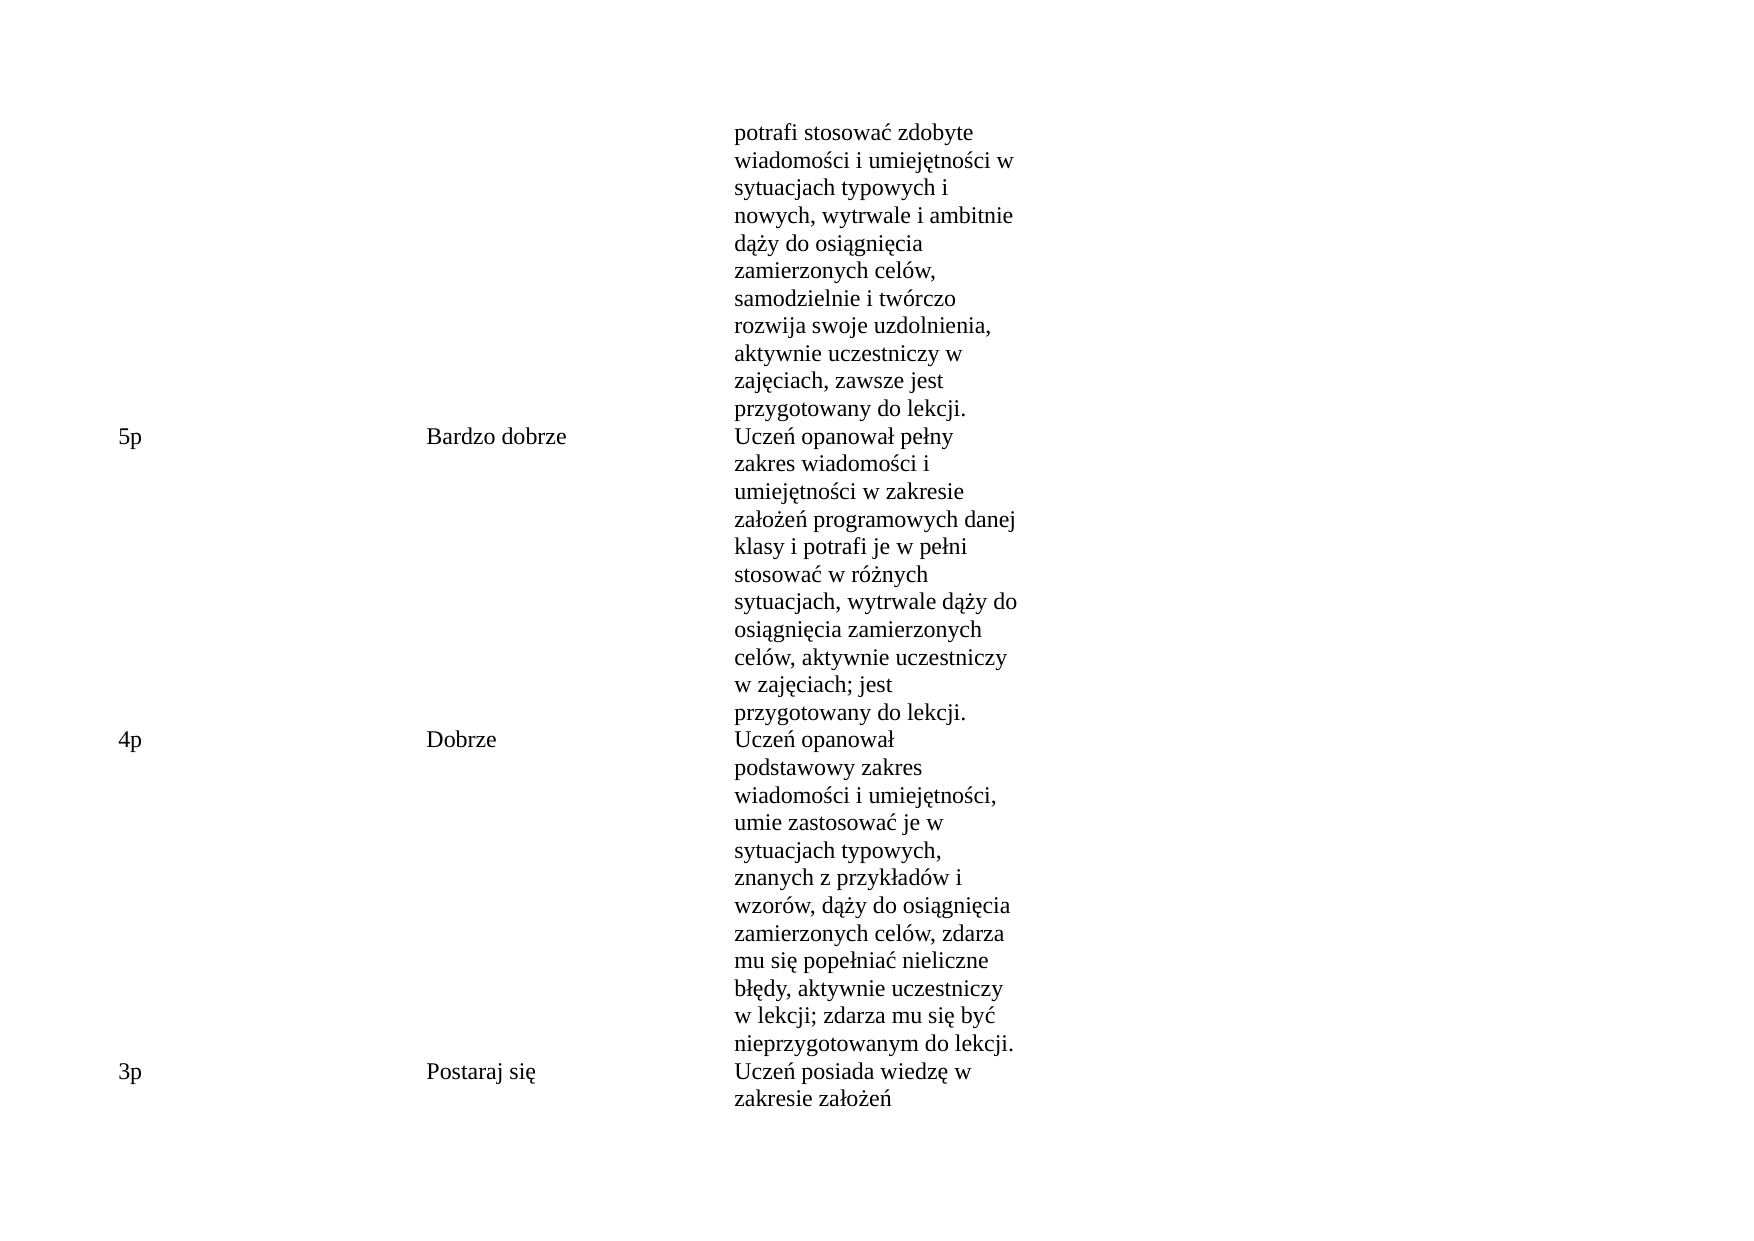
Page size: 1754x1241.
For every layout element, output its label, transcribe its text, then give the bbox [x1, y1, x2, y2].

table_cell [107, 118, 415, 422]
table_cell [415, 118, 723, 422]
table_cell Uczeń opanował pełny zakres wiadomości i umiejętności w zakresie założeń programowych danej klasy i potrafi je w pełni stosować w różnych sytuacjach, wytrwale dąży do osiągnięcia zamierzonych celów, aktywnie uczestniczy w zajęciach; jest przygotowany do lekcji. [723, 422, 1031, 725]
table_cell Uczeń posiada wiedzę w zakresie założeń [723, 1057, 1031, 1112]
table_cell Bardzo dobrze [415, 422, 723, 725]
table_cell potrafi stosować zdobyte wiadomości i umiejętności w sytuacjach typowych i nowych, wytrwale i ambitnie dąży do osiągnięcia zamierzonych celów, samodzielnie i twórczo rozwija swoje uzdolnienia, aktywnie uczestniczy w zajęciach, zawsze jest przygotowany do lekcji. [723, 118, 1031, 422]
table_cell Dobrze [415, 725, 723, 1057]
table_cell 3p [107, 1057, 415, 1112]
table_cell 5p [107, 422, 415, 725]
table_cell Postaraj się [415, 1057, 723, 1112]
table_cell 4p [107, 725, 415, 1057]
table_cell Uczeń opanował podstawowy zakres wiadomości i umiejętności, umie zastosować je w sytuacjach typowych, znanych z przykładów i wzorów, dąży do osiągnięcia zamierzonych celów, zdarza mu się popełniać nieliczne błędy, aktywnie uczestniczy w lekcji; zdarza mu się być nieprzygotowanym do lekcji. [723, 725, 1031, 1057]
